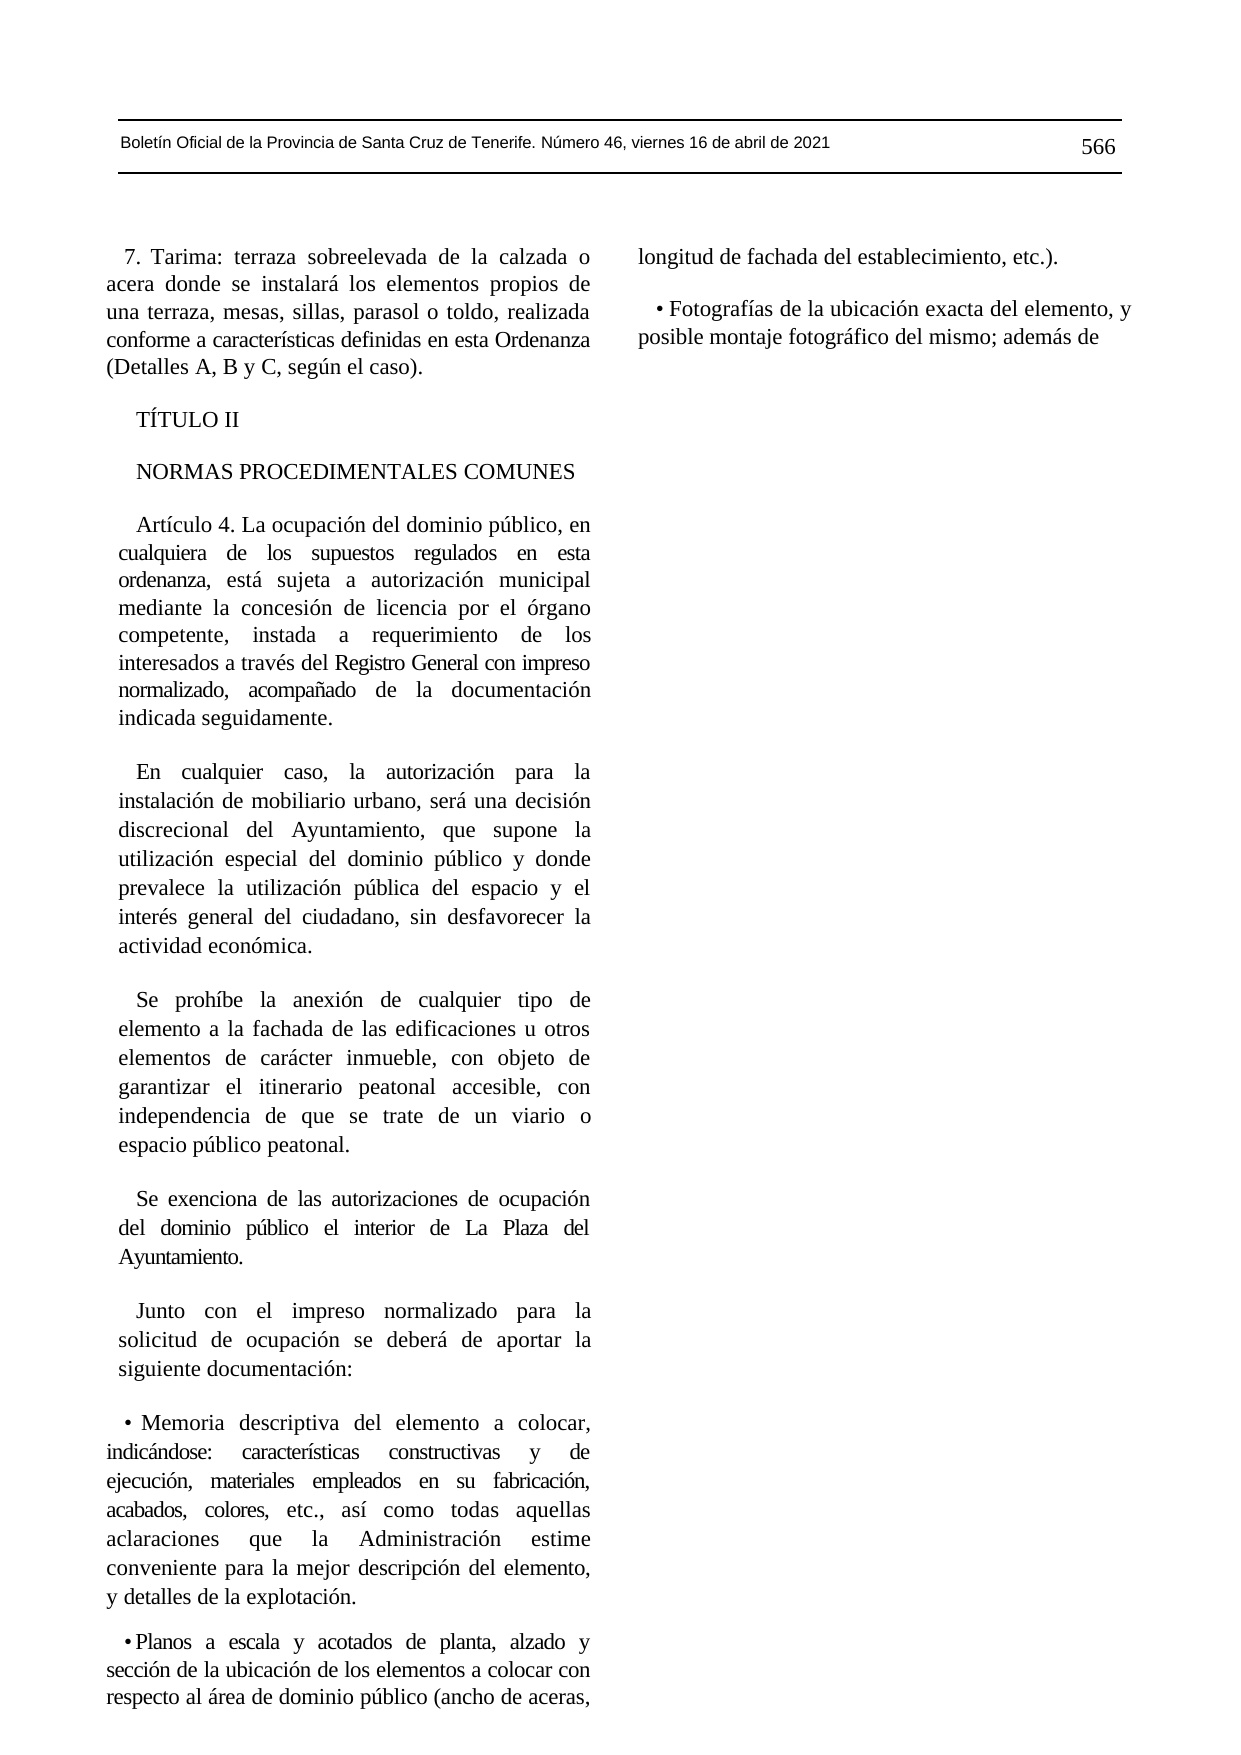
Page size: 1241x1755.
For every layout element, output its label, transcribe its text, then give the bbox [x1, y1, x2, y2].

text Artículo 4. La ocupación del dominio público, en cualquiera de los supuestos regulados en esta ordenanza, está sujeta a autorización municipal mediante la concesión de licencia por el órgano competente, instada a requerimiento de los interesados a través del Registro General con impreso normalizado, acompañado de la documentación indicada seguidamente. [118, 511, 591, 731]
text NORMAS PROCEDIMENTALES COMUNES [136, 458, 596, 485]
list longitud de fachada del establecimiento, etc.). [638, 243, 1132, 269]
text Junto con el impreso normalizado para la solicitud de ocupación se deberá de aportar la siguiente documentación: [118, 1297, 592, 1381]
list Memoria descriptiva del elemento a colocar, indicándose: características constructivas y de ejecución, materiales empleados en su fabricación, acabados, colores, etc., así como todas aquellas aclaraciones que la Administración estime conveniente para la mejor descripción del elemento, y detalles de la explotación. [106, 1409, 591, 1609]
text Se exenciona de las autorizaciones de ocupación del dominio público el interior de La Plaza del Ayuntamiento. [118, 1185, 591, 1269]
list Tarima: terraza sobreelevada de la calzada o acera donde se instalará los elementos propios de una terraza, mesas, sillas, parasol o toldo, realizada conforme a características definidas en esta Ordenanza (Detalles A, B y C, según el caso). [106, 243, 591, 380]
list Fotografías de la ubicación exacta del elemento, y posible montaje fotográfico del mismo; además de [638, 295, 1132, 349]
text En cualquier caso, la autorización para la instalación de mobiliario urbano, será una decisión discrecional del Ayuntamiento, que supone la utilización especial del dominio público y donde prevalece la utilización pública del espacio y el interés general del ciudadano, sin desfavorecer la actividad económica. [118, 758, 591, 958]
list Planos a escala y acotados de planta, alzado y sección de la ubicación de los elementos a colocar con respecto al área de dominio público (ancho de aceras, [106, 1628, 591, 1710]
text Se prohíbe la anexión de cualquier tipo de elemento a la fachada de las edificaciones u otros elementos de carácter inmueble, con objeto de garantizar el itinerario peatonal accesible, con independencia de que se trate de un viario o espacio público peatonal. [118, 986, 591, 1157]
text TÍTULO II [136, 406, 596, 432]
